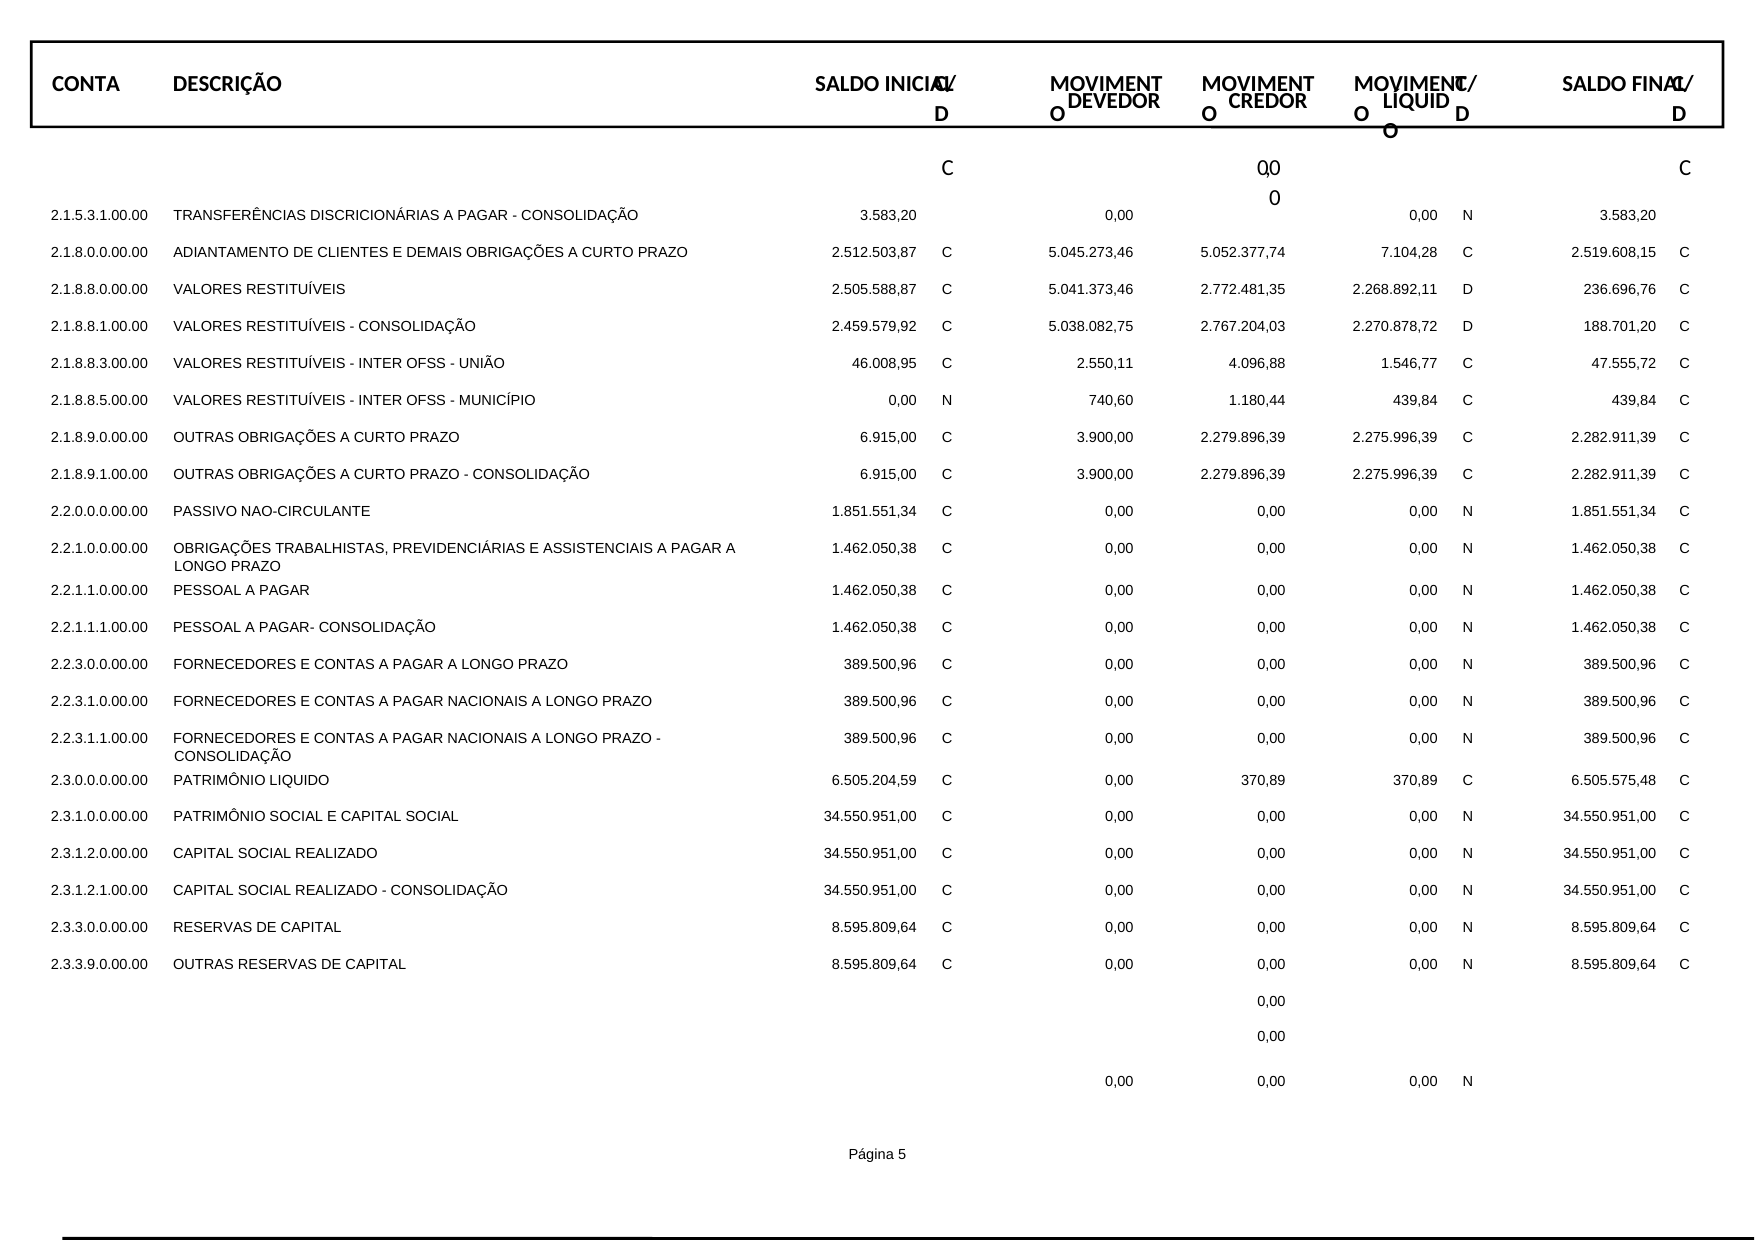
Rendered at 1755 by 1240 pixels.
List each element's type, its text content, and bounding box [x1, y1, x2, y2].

text 2.1.8.8.3.00.00 VALORES RESTITUÍVEIS - INTER OFSS - UNIÃO 46.008,95 C 2.550,11 4.096,88 1.546,77 C 47.555,72 C [51, 354, 1689, 371]
text 2.2.3.1.1.00.00 FORNECEDORES E CONTAS A PAGAR NACIONAIS A LONGO PRAZO - 389.500,96 C 0,00 0,00 0,00 N 389.500,96 C [51, 729, 1689, 746]
text 2.1.5.3.1.00.00 TRANSFERÊNCIAS DISCRICIONÁRIAS A PAGAR - CONSOLIDAÇÃO 3.583,20 0,00 0,00 N 3.583,20 [51, 151, 1689, 223]
text CONSOLIDAÇÃO [174, 747, 1689, 764]
text 2.2.3.1.0.00.00 FORNECEDORES E CONTAS A PAGAR NACIONAIS A LONGO PRAZO 389.500,96 C 0,00 0,00 0,00 N 389.500,96 C [51, 692, 1689, 709]
text 2.3.0.0.0.00.00 PATRIMÔNIO LIQUIDO 6.505.204,59 C 0,00 370,89 370,89 C 6.505.575,48 C [51, 771, 1689, 788]
text LONGO PRAZO [174, 557, 1689, 574]
text 2.3.3.0.0.00.00 RESERVAS DE CAPITAL 8.595.809,64 C 0,00 0,00 0,00 N 8.595.809,64 C [51, 919, 1689, 936]
text 2.2.1.0.0.00.00 OBRIGAÇÕES TRABALHISTAS, PREVIDENCIÁRIAS E ASSISTENCIAIS A PAGAR A 1.462.050,38 C 0,00 0,00 0,00 N 1.462.050,38 C [51, 539, 1689, 556]
text 2.2.1.1.1.00.00 PESSOAL A PAGAR- CONSOLIDAÇÃO 1.462.050,38 C 0,00 0,00 0,00 N 1.462.050,38 C [51, 618, 1689, 635]
text 2.1.8.0.0.00.00 ADIANTAMENTO DE CLIENTES E DEMAIS OBRIGAÇÕES A CURTO PRAZO 2.512.503,87 C 5.045.273,46 5.052.377,74 7.104,28 C 2.519.608,15 C [51, 244, 1689, 260]
text 2.1.8.8.1.00.00 VALORES RESTITUÍVEIS - CONSOLIDAÇÃO 2.459.579,92 C 5.038.082,75 2.767.204,03 2.270.878,72 D 188.701,20 C [51, 318, 1689, 334]
text 2.3.1.2.0.00.00 CAPITAL SOCIAL REALIZADO 34.550.951,00 C 0,00 0,00 0,00 N 34.550.951,00 C [51, 845, 1689, 862]
text 2.1.8.8.0.00.00 VALORES RESTITUÍVEIS 2.505.588,87 C 5.041.373,46 2.772.481,35 2.268.892,11 D 236.696,76 C [51, 281, 1689, 297]
text 2.1.8.8.5.00.00 VALORES RESTITUÍVEIS - INTER OFSS - MUNICÍPIO 0,00 N 740,60 1.180,44 439,84 C 439,84 C [51, 392, 1689, 408]
text 2.1.8.9.0.00.00 OUTRAS OBRIGAÇÕES A CURTO PRAZO 6.915,00 C 3.900,00 2.279.896,39 2.275.996,39 C 2.282.911,39 C [51, 428, 1689, 445]
text 2.3.1.2.1.00.00 CAPITAL SOCIAL REALIZADO - CONSOLIDAÇÃO 34.550.951,00 C 0,00 0,00 0,00 N 34.550.951,00 C [51, 882, 1689, 899]
text 2.3.3.9.0.00.00 OUTRAS RESERVAS DE CAPITAL 8.595.809,64 C 0,00 0,00 0,00 N 8.595.809,64 C [51, 956, 1689, 973]
text 2.2.1.1.0.00.00 PESSOAL A PAGAR 1.462.050,38 C 0,00 0,00 0,00 N 1.462.050,38 C [51, 581, 1689, 598]
text 2.1.8.9.1.00.00 OUTRAS OBRIGAÇÕES A CURTO PRAZO - CONSOLIDAÇÃO 6.915,00 C 3.900,00 2.279.896,39 2.275.996,39 C 2.282.911,39 C [51, 466, 1689, 482]
text 2.3.1.0.0.00.00 PATRIMÔNIO SOCIAL E CAPITAL SOCIAL 34.550.951,00 C 0,00 0,00 0,00 N 34.550.951,00 C [51, 808, 1689, 825]
text 2.2.0.0.0.00.00 PASSIVO NAO-CIRCULANTE 1.851.551,34 C 0,00 0,00 0,00 N 1.851.551,34 C [51, 502, 1689, 519]
text 2.2.3.0.0.00.00 FORNECEDORES E CONTAS A PAGAR A LONGO PRAZO 389.500,96 C 0,00 0,00 0,00 N 389.500,96 C [51, 655, 1689, 672]
